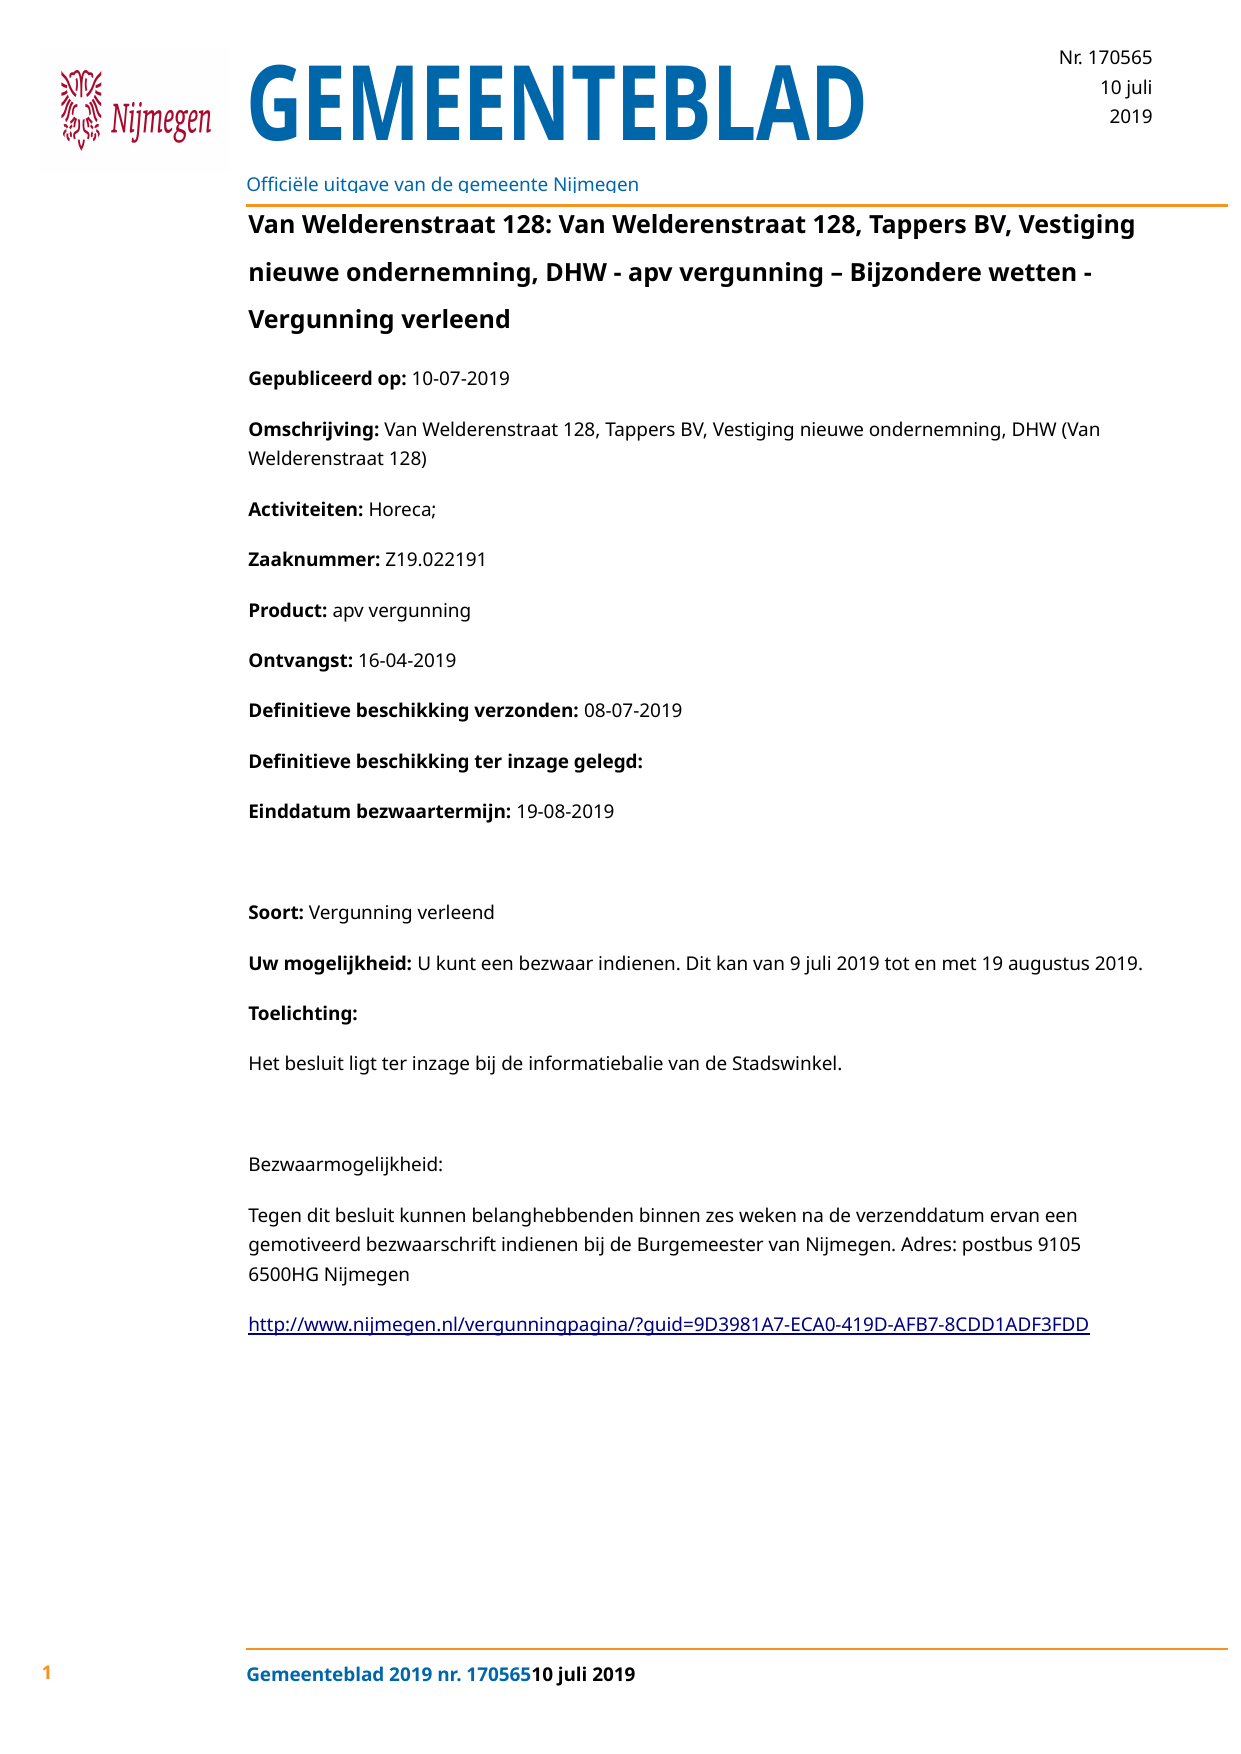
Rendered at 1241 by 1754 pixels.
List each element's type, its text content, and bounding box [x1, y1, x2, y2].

text Soort: Vergunning verleend [248, 899, 1152, 925]
text http://www.nijmegen.nl/vergunningpagina/?guid=9D3981A7-ECA0-419D-AFB7-8CDD1ADF3FDD [248, 1311, 1152, 1337]
text Activiteiten: Horeca; [248, 496, 1152, 522]
text Bezwaarmogelijkheid: [248, 1151, 1152, 1177]
text Einddatum bezwaartermijn: 19-08-2019 [248, 798, 1152, 824]
text Zaaknummer: Z19.022191 [248, 546, 1152, 572]
text Ontvangst: 16-04-2019 [248, 647, 1152, 673]
text Uw mogelijkheid: U kunt een bezwaar indienen. Dit kan van 9 juli 2019 tot en met 19 augustus 2019. [248, 950, 1152, 975]
text Tegen dit besluit kunnen belanghebbenden binnen zes weken na de verzenddatum ervan een gemotiveerd bezwaarschrift indienen bij de Burgemeester van Nijmegen. Adres: postbus 9105 6500HG Nijmegen [248, 1202, 1152, 1287]
text Toelichting: [248, 1000, 1152, 1026]
text Gepubliceerd op: 10-07-2019 [248, 366, 1152, 391]
text Definitieve beschikking verzonden: 08-07-2019 [248, 698, 1152, 723]
text Het besluit ligt ter inzage bij de informatiebalie van de Stadswinkel. [248, 1051, 1152, 1076]
text Van Welderenstraat 128: Van Welderenstraat 128, Tappers BV, Vestiging nieuwe ondernemning, DHW - apv vergunning – Bijzondere wetten - Vergunning verleend [248, 207, 1152, 336]
text Definitieve beschikking ter inzage gelegd: [248, 748, 1152, 774]
text Omschrijving: Van Welderenstraat 128, Tappers BV, Vestiging nieuwe ondernemning, DHW (Van Welderenstraat 128) [248, 416, 1152, 471]
text Product: apv vergunning [248, 597, 1152, 622]
picture [41, 47, 231, 172]
